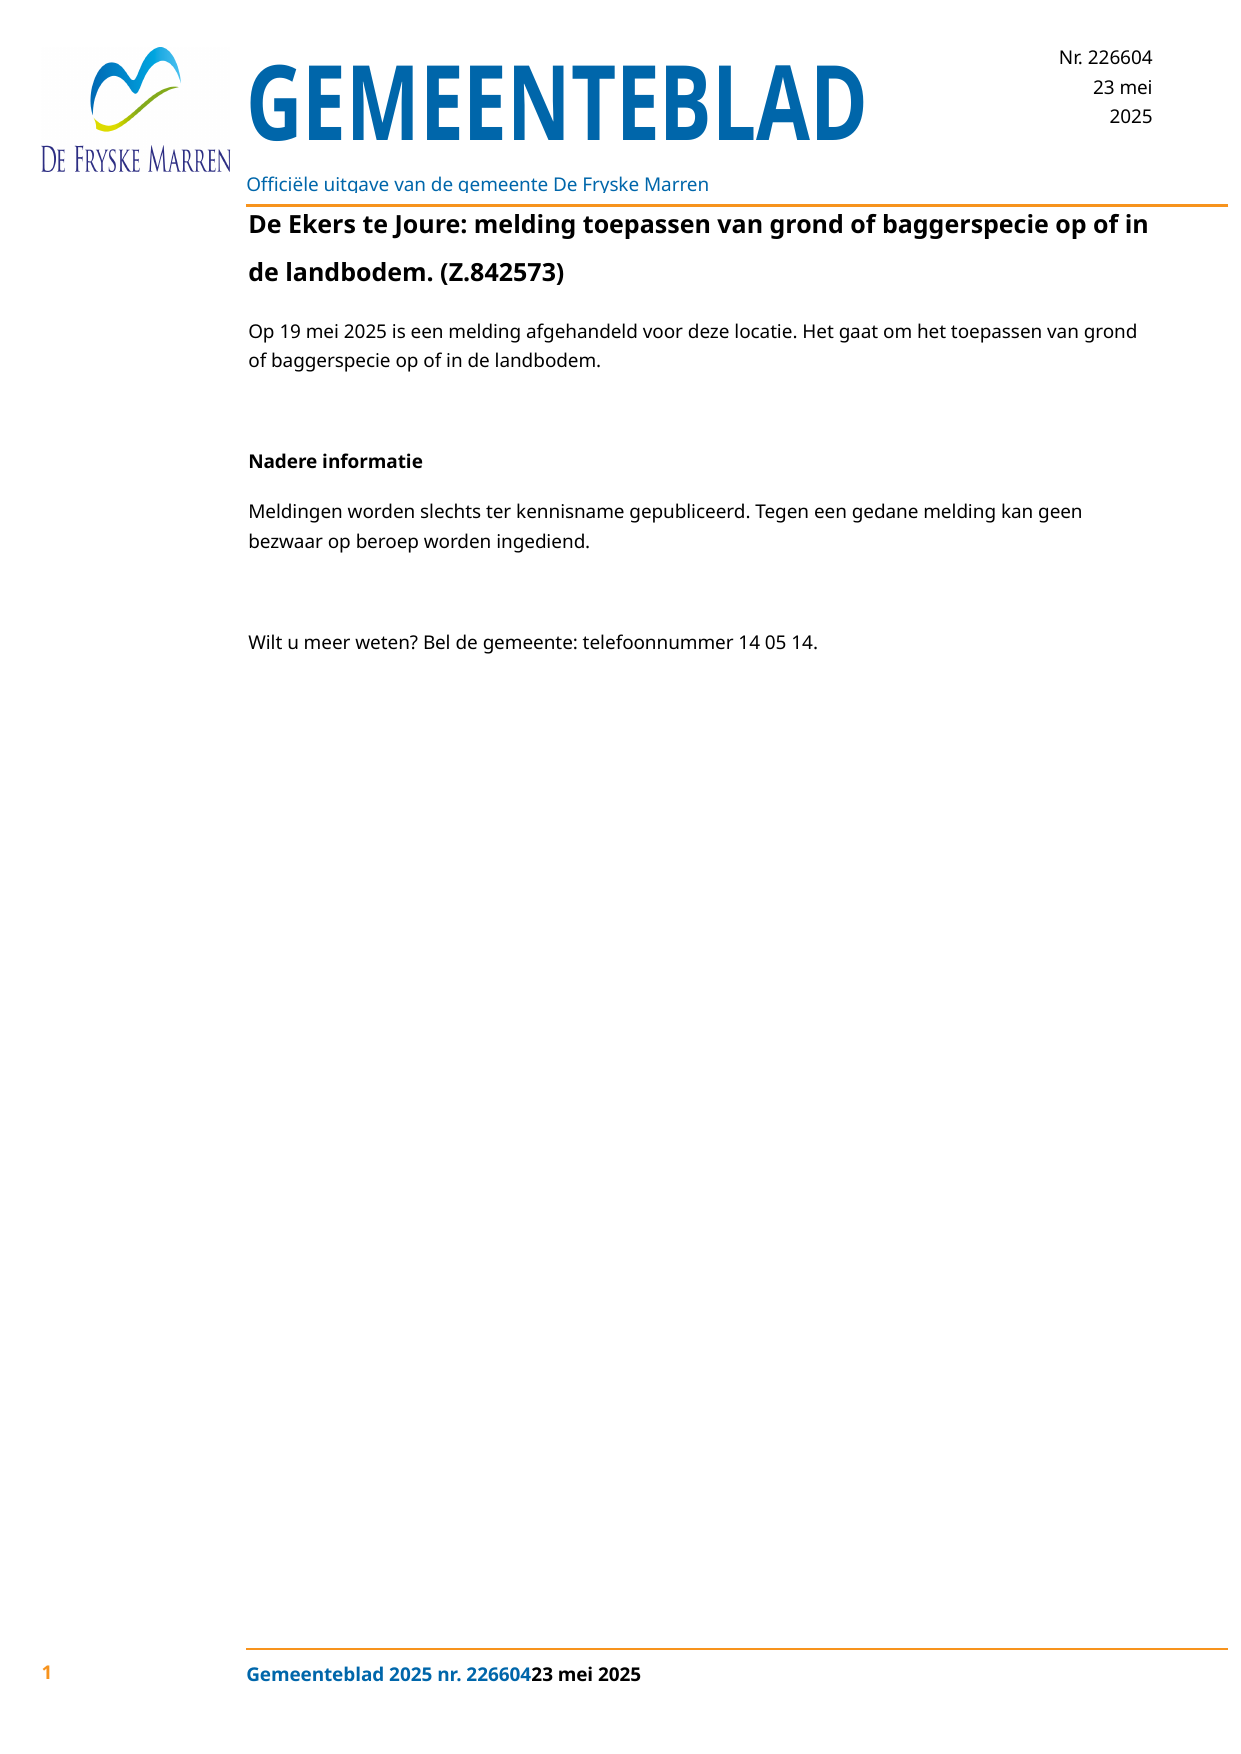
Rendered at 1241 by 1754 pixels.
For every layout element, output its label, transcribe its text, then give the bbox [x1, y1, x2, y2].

text Nadere informatie [248, 448, 1152, 474]
text Op 19 mei 2025 is een melding afgehandeld voor deze locatie. Het gaat om het toepassen van grond of baggerspecie op of in de landbodem. [248, 318, 1152, 373]
picture [41, 47, 231, 172]
text Meldingen worden slechts ter kennisname gepubliceerd. Tegen een gedane melding kan geen bezwaar op beroep worden ingediend. [248, 499, 1152, 554]
text De Ekers te Joure: melding toepassen van grond of baggerspecie op of in de landbodem. (Z.842573) [248, 207, 1152, 288]
text Wilt u meer weten? Bel de gemeente: telefoonnummer 14 05 14. [248, 629, 1152, 655]
